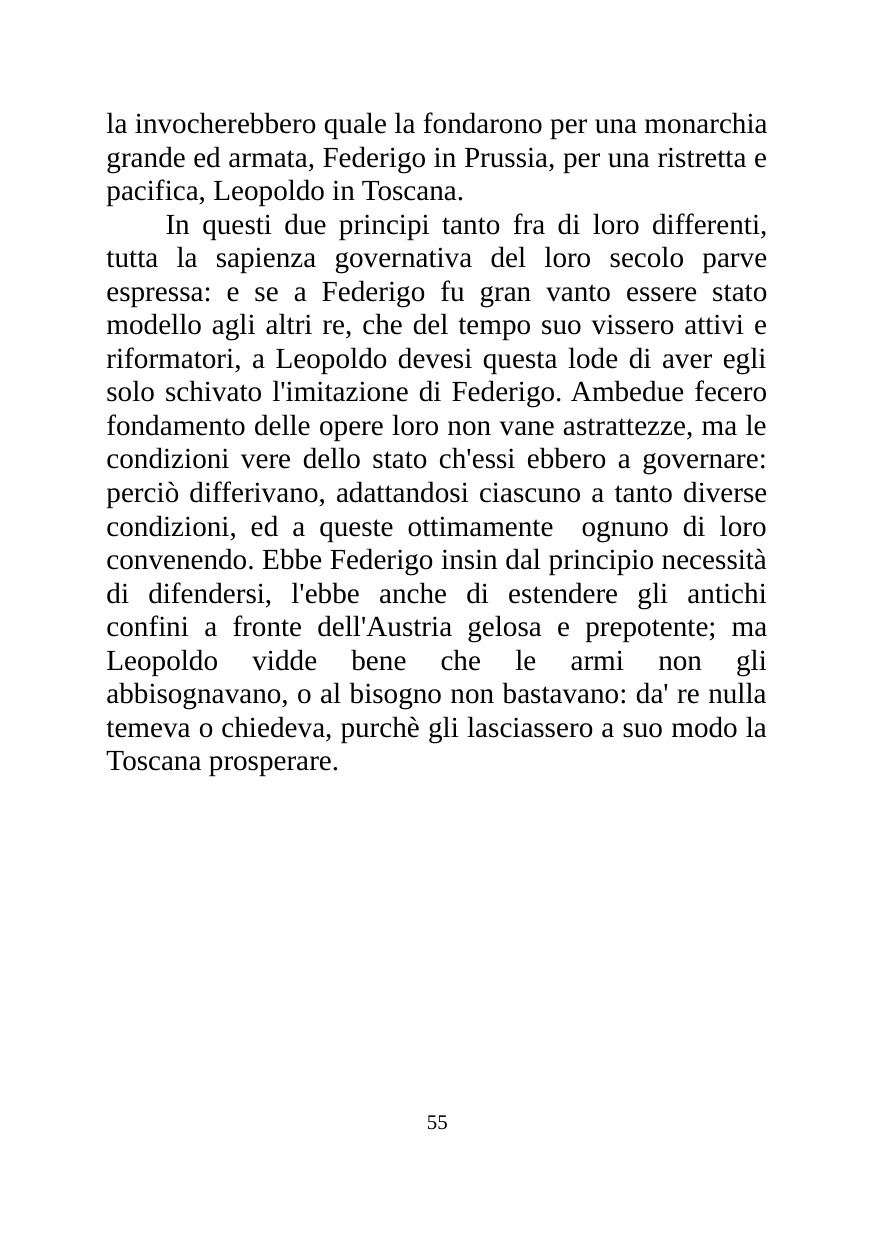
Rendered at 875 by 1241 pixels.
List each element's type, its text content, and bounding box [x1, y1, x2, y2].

text In questi due principi tanto fra di loro differenti, tutta la sapienza governativa del loro secolo parve espressa: e se a Federigo fu gran vanto essere stato modello agli altri re, che del tempo suo vissero attivi e riformatori, a Leopoldo devesi questa lode di aver egli solo schivato l'imitazione di Federigo. Ambedue fecero fondamento delle opere loro non vane astrattezze, ma le condizioni vere dello stato ch'essi ebbero a governare: perciò differivano, adattandosi ciascuno a tanto diverse condizioni, ed a queste ottimamente ognuno di loro convenendo. Ebbe Federigo insin dal principio necessità di difendersi, l'ebbe anche di estendere gli antichi confini a fronte dell'Austria gelosa e prepotente; ma Leopoldo vidde bene che le armi non gli abbisognavano, o al bisogno non bastavano: da' re nulla temeva o chiedeva, purchè gli lasciassero a suo modo la Toscana prosperare. [106, 207, 768, 777]
text la invocherebbero quale la fondarono per una monarchia grande ed armata, Federigo in Prussia, per una ristretta e pacifica, Leopoldo in Toscana. [106, 106, 768, 207]
